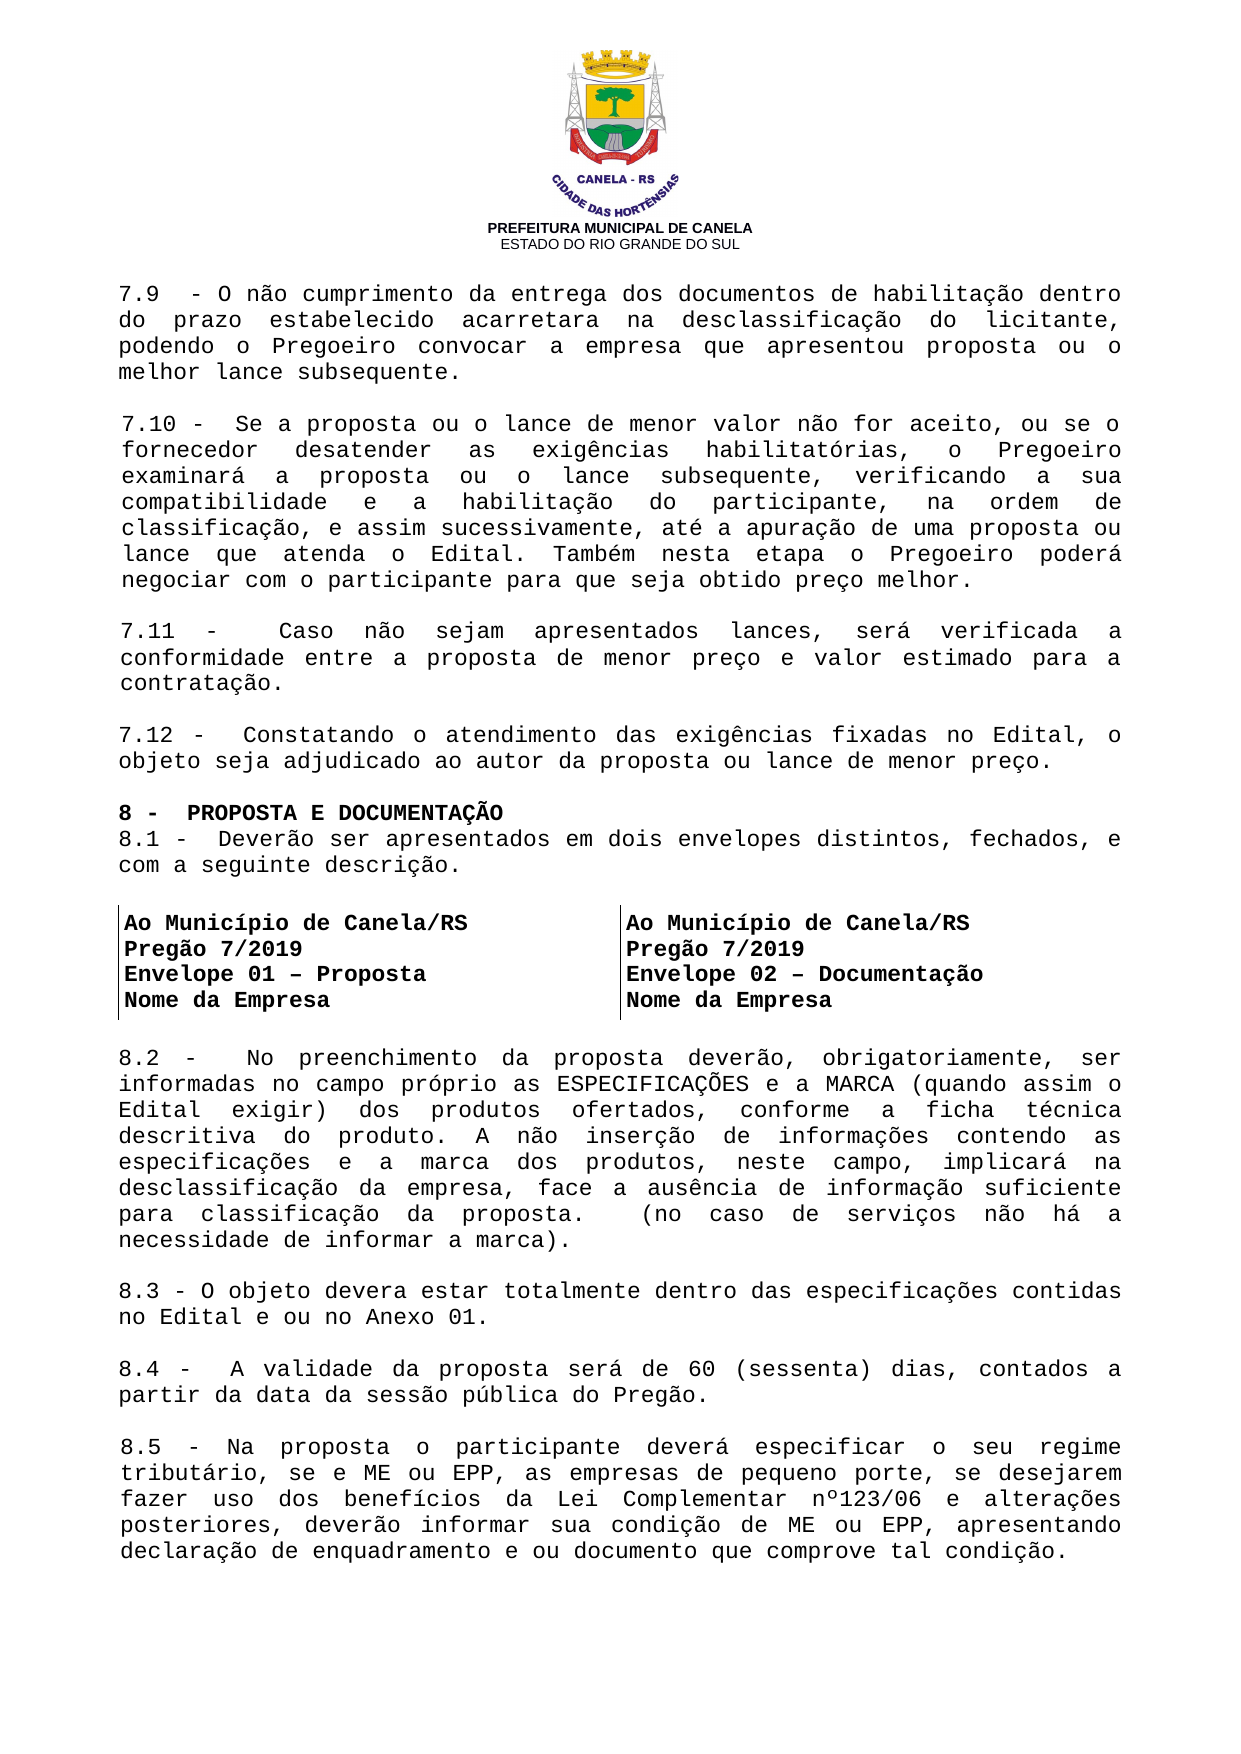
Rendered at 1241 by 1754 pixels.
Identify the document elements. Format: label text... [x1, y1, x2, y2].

text 8.3 - O objeto devera estar totalmente dentro das especificações contidas no Edital e ou no Anexo 01. [118, 1280, 1122, 1332]
list 8.1 - Deverão ser apresentados em dois envelopes distintos, fechados, e com a seguinte descrição. [118, 827, 1122, 879]
list 7.12 - Constatando o atendimento das exigências fixadas no Edital, o objeto seja adjudicado ao autor da proposta ou lance de menor preço. [118, 724, 1122, 776]
text 8.4 - A validade da proposta será de 60 (sessenta) dias, contados a partir da data da sessão pública do Pregão. [118, 1358, 1122, 1409]
list 7.10 - Se a proposta ou o lance de menor valor não for aceito, ou se o fornecedor desatender as exigências habilitatórias, o Pregoeiro examinará a proposta ou o lance subsequente, verificando a sua compatibilidade e a habilitação do participante, na ordem de classificação, e assim sucessivamente, até a apuração de uma proposta ou lance que atenda o Edital. Também nesta etapa o Pregoeiro poderá negociar com o participante para que seja obtido preço melhor. [120, 412, 1122, 594]
table_header Ao Município de Canela/RS Pregão 7/2019 Envelope 02 – Documentação Nome da Empresa [621, 905, 1122, 1020]
text 8 - PROPOSTA E DOCUMENTAÇÃO [118, 801, 1122, 827]
table_header Ao Município de Canela/RS Pregão 7/2019 Envelope 01 – Proposta Nome da Empresa [119, 905, 620, 1020]
list 8.5 - Na proposta o participante deverá especificar o seu regime tributário, se e ME ou EPP, as empresas de pequeno porte, se desejarem fazer uso dos benefícios da Lei Complementar nº123/06 e alterações posteriores, deverão informar sua condição de ME ou EPP, apresentando declaração de enquadramento e ou documento que comprove tal condição. [120, 1435, 1122, 1565]
text 8.2 - No preenchimento da proposta deverão, obrigatoriamente, ser informadas no campo próprio as ESPECIFICAÇÕES e a MARCA (quando assim o Edital exigir) dos produtos ofertados, conforme a ficha técnica descritiva do produto. A não inserção de informações contendo as especificações e a marca dos produtos, neste campo, implicará na desclassificação da empresa, face a ausência de informação suficiente para classificação da proposta. (no caso de serviços não há a necessidade de informar a marca). [118, 1046, 1122, 1254]
picture [552, 50, 679, 217]
list 7.9 - O não cumprimento da entrega dos documentos de habilitação dentro do prazo estabelecido acarretara na desclassificação do licitante, podendo o Pregoeiro convocar a empresa que apresentou proposta ou o melhor lance subsequente. [118, 283, 1122, 386]
list 7.11 - Caso não sejam apresentados lances, será verificada a conformidade entre a proposta de menor preço e valor estimado para a contratação. [118, 620, 1122, 698]
